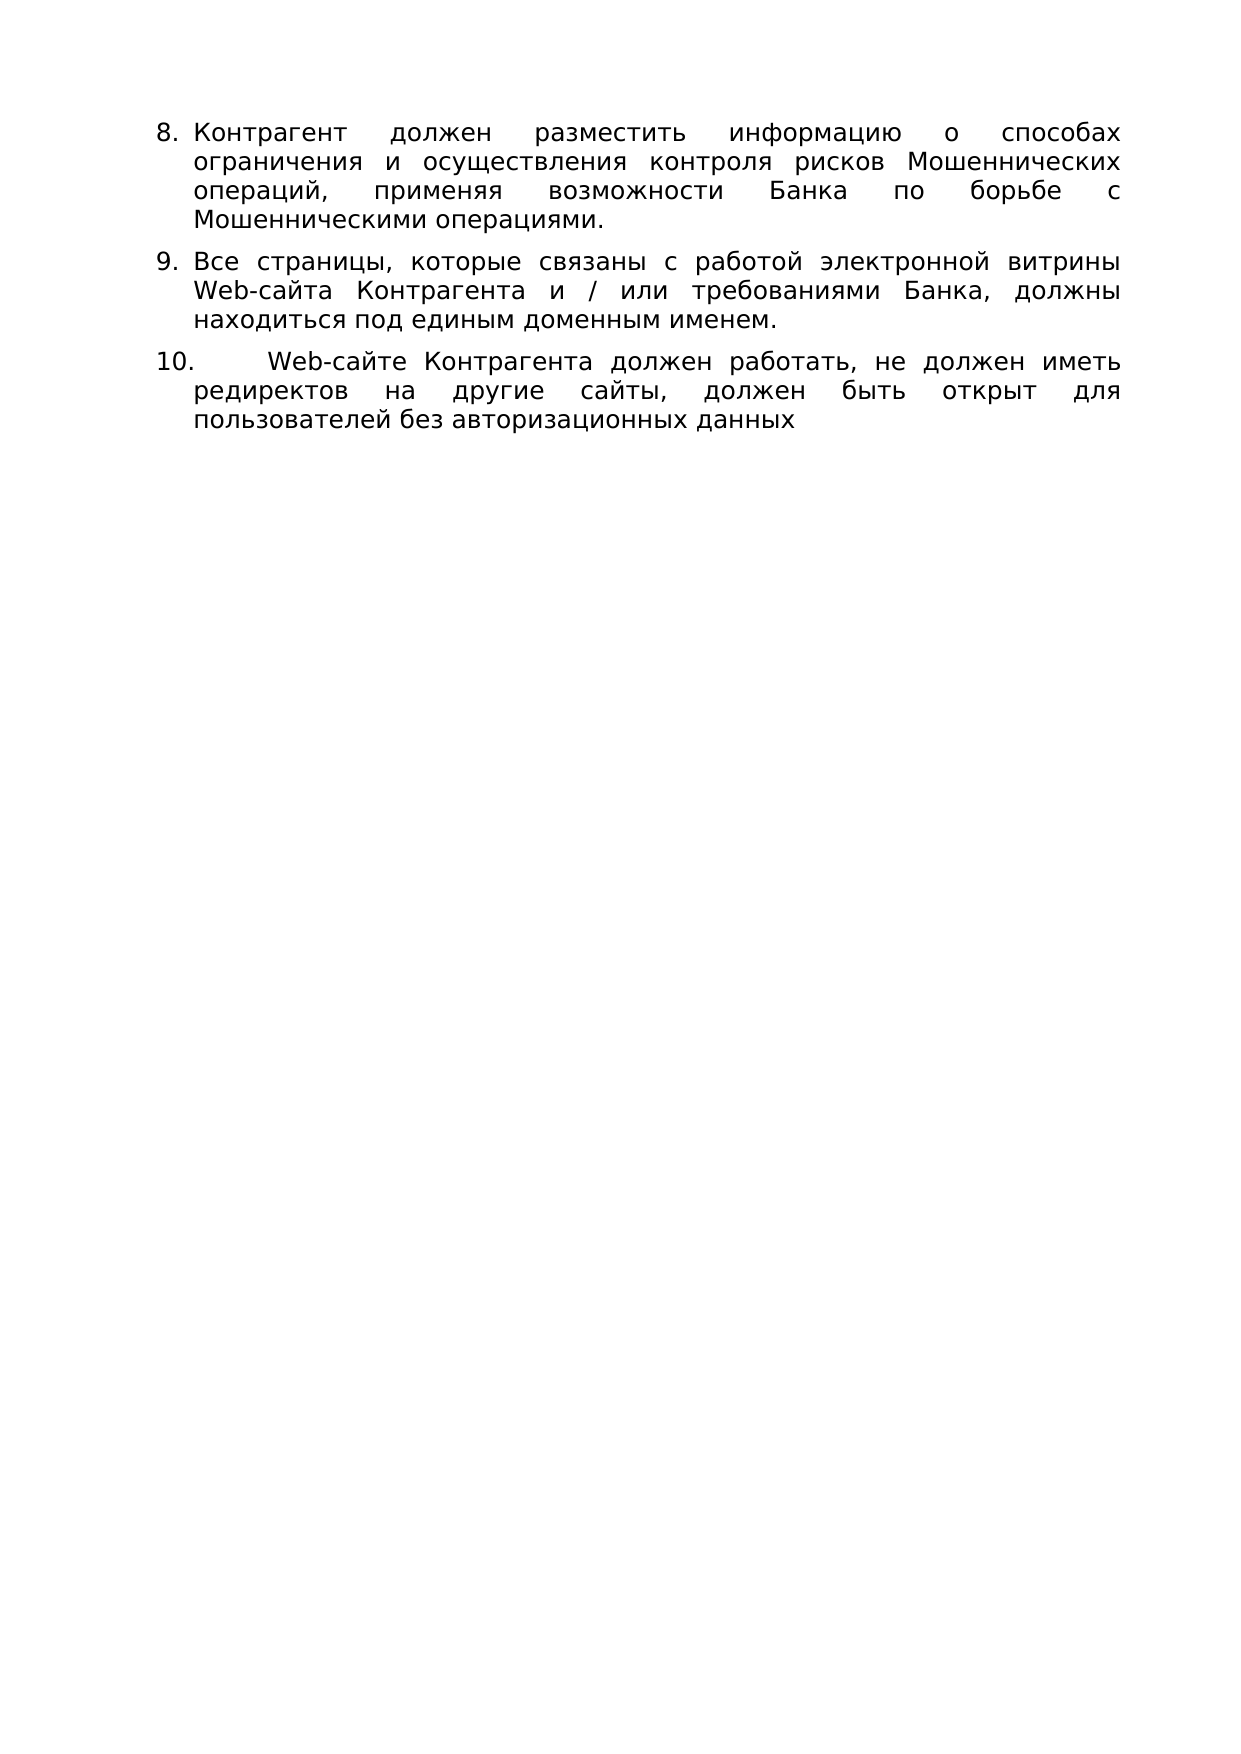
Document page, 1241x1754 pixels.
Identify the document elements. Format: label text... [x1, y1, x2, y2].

list Все страницы, которые связаны с работой электронной витрины Web-сайта Контрагента и / или требованиями Банка, должны находиться под единым доменным именем. [156, 247, 1122, 335]
list Контрагент должен разместить информацию о способах ограничения и осуществления контроля рисков Мошеннических операций, применяя возможности Банка по борьбе с Мошенническими операциями. [156, 118, 1122, 235]
list Web-сайте Контрагента должен работать, не должен иметь редиректов на другие сайты, должен быть открыт для пользователей без авторизационных данных [156, 347, 1122, 435]
